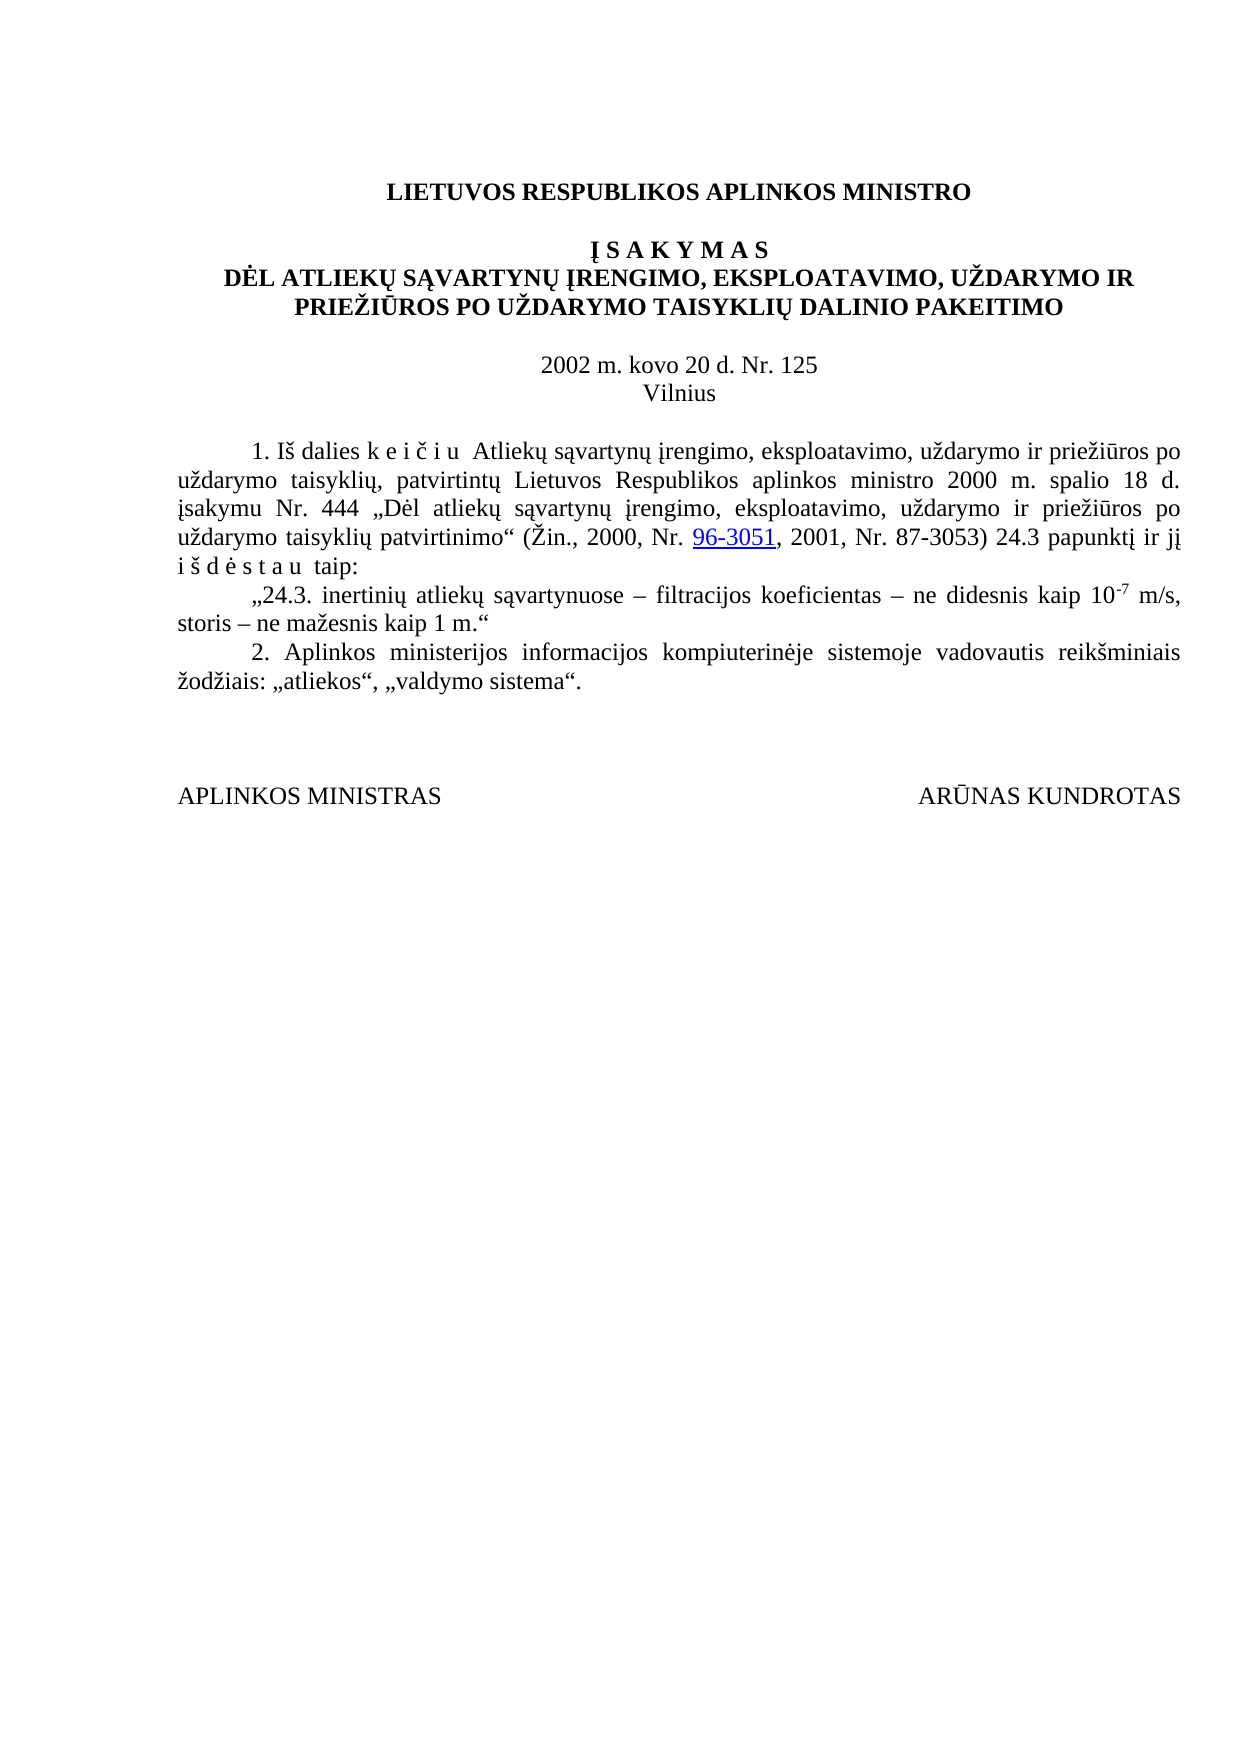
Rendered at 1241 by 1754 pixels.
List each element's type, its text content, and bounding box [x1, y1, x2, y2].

text 2002 m. kovo 20 d. Nr. 125 [177, 350, 1181, 378]
text Vilnius [177, 378, 1181, 407]
text LIETUVOS RESPUBLIKOS APLINKOS MINISTRO [177, 177, 1181, 206]
text 2. Aplinkos ministerijos informacijos kompiuterinėje sistemoje vadovautis reikšminiais žodžiais: „atliekos“, „valdymo sistema“. [177, 637, 1181, 695]
text DĖL ATLIEKŲ SĄVARTYNŲ ĮRENGIMO, EKSPLOATAVIMO, UŽDARYMO IR PRIEŽIŪROS PO UŽDARYMO TAISYKLIŲ DALINIO PAKEITIMO [177, 263, 1181, 321]
text APLINKOS MINISTRAS ARŪNAS KUNDROTAS [177, 781, 1181, 810]
text Į S A K Y M A S [177, 235, 1181, 263]
text 1. Iš dalies keičiu Atliekų sąvartynų įrengimo, eksploatavimo, uždarymo ir priežiūros po uždarymo taisyklių, patvirtintų Lietuvos Respublikos aplinkos ministro 2000 m. spalio 18 d. įsakymu Nr. 444 „Dėl atliekų sąvartynų įrengimo, eksploatavimo, uždarymo ir priežiūros po uždarymo taisyklių patvirtinimo“ (Žin., 2000, Nr. 96-3051, 2001, Nr. 87-3053) 24.3 papunktį ir jį išdėstau taip: [177, 436, 1181, 580]
text „24.3. inertinių atliekų sąvartynuose – filtracijos koeficientas – ne didesnis kaip 10-7 m/s, storis – ne mažesnis kaip 1 m.“ [177, 580, 1181, 637]
